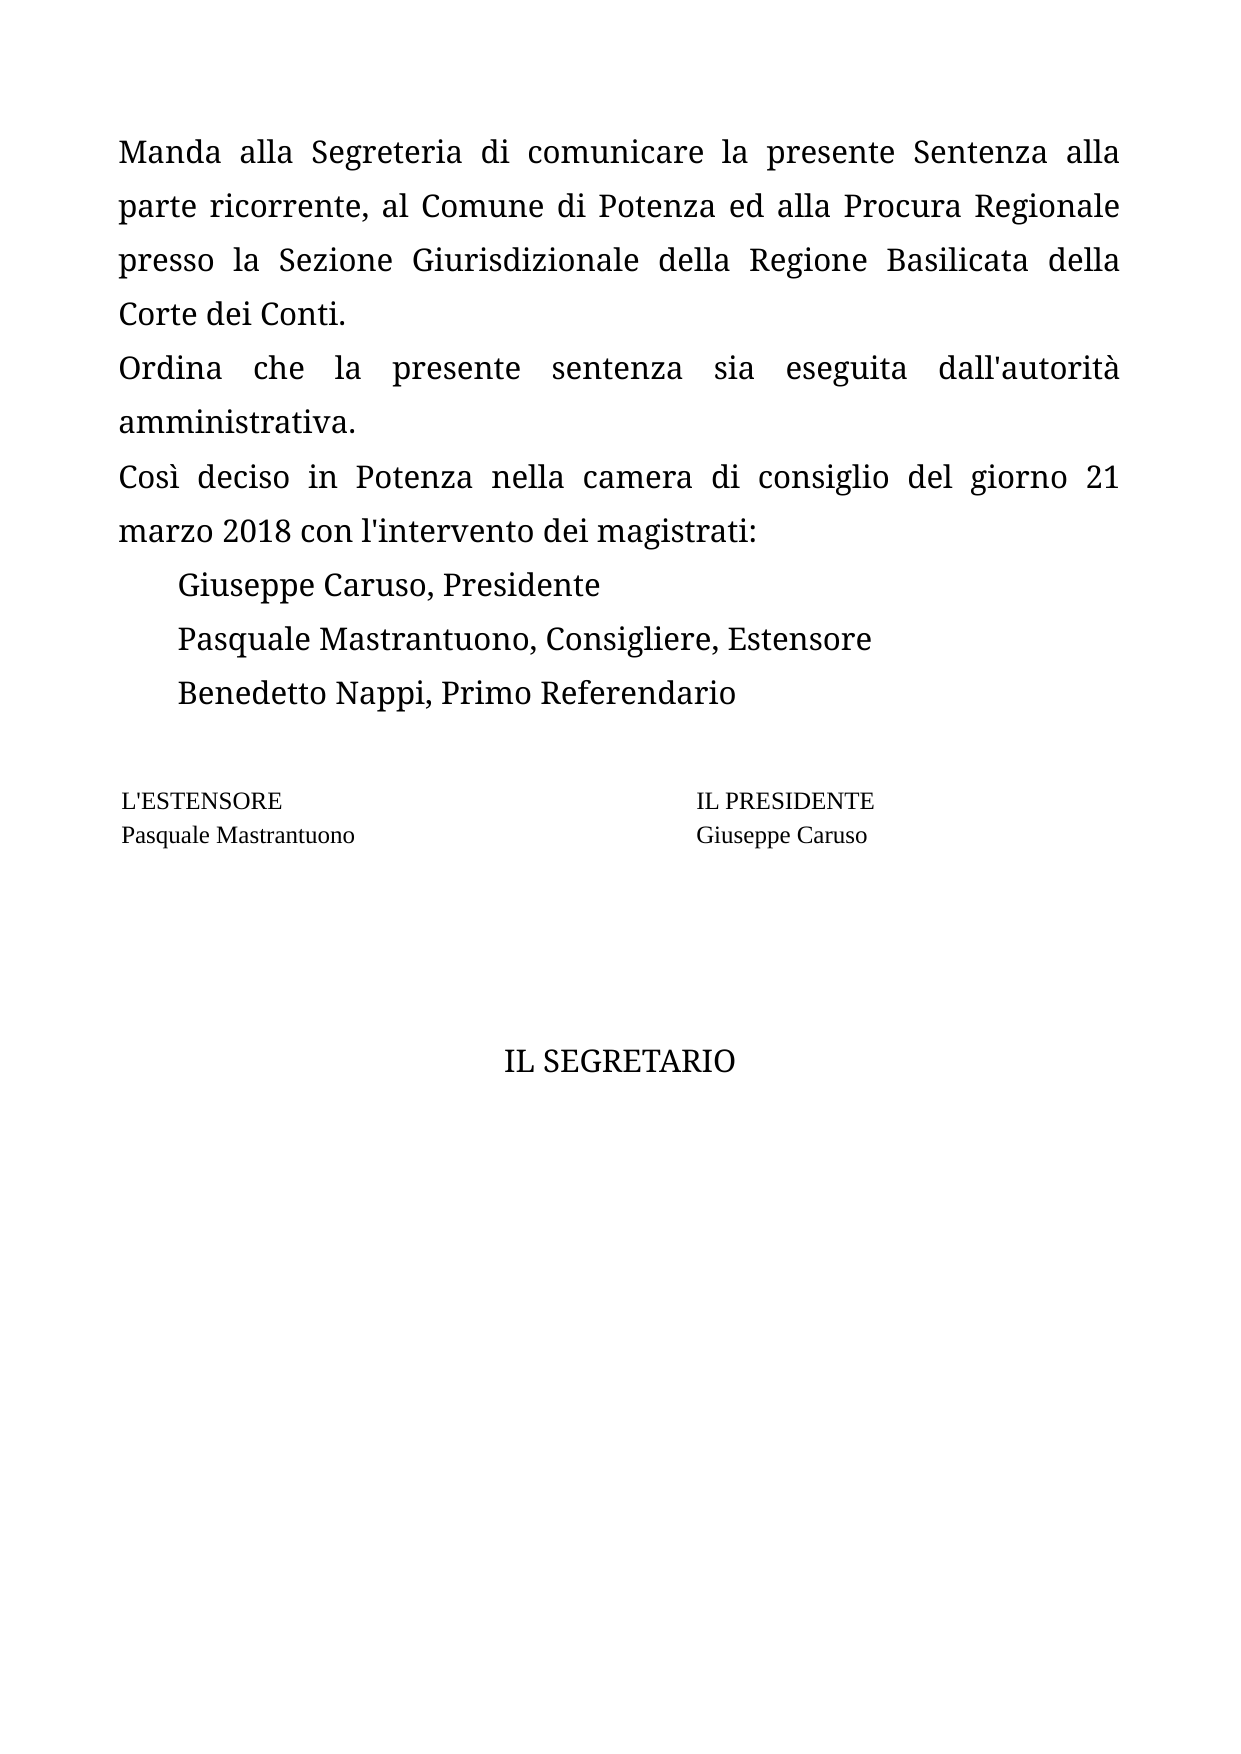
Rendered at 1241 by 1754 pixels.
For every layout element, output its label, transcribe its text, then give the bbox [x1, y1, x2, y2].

table_cell [118, 749, 671, 783]
text Giuseppe Caruso, Presidente [118, 551, 1122, 606]
table_cell [671, 818, 693, 852]
table_cell Giuseppe Caruso [693, 818, 1122, 852]
text IL SEGRETARIO [118, 1025, 1122, 1081]
table_cell [671, 852, 693, 887]
table_cell [693, 921, 1122, 956]
table_cell [671, 956, 693, 991]
table_cell [118, 921, 671, 956]
text Pasquale Mastrantuono, Consigliere, Estensore [118, 606, 1122, 660]
table_cell [671, 749, 693, 783]
table_cell [693, 991, 1122, 1025]
table_header [671, 714, 693, 748]
table_cell [693, 887, 1122, 921]
text Manda alla Segreteria di comunicare la presente Sentenza alla parte ricorrente, al Comune di Potenza ed alla Procura Regionale presso la Sezione Giurisdizionale della Regione Basilicata della Corte dei Conti. [118, 118, 1122, 335]
table_cell Pasquale Mastrantuono [118, 818, 671, 852]
table_header [693, 714, 1122, 748]
table_cell [671, 887, 693, 921]
table_cell L'ESTENSORE [118, 783, 671, 818]
table_cell [118, 852, 671, 887]
table_cell [118, 956, 671, 991]
table_cell IL PRESIDENTE [693, 783, 1122, 818]
table_cell [671, 991, 693, 1025]
table_cell [693, 749, 1122, 783]
text Benedetto Nappi, Primo Referendario [118, 660, 1122, 714]
text Ordina che la presente sentenza sia eseguita dall'autorità amministrativa. [118, 335, 1122, 443]
table_cell [671, 783, 693, 818]
table_cell [693, 852, 1122, 887]
table_cell [671, 921, 693, 956]
table_cell [118, 887, 671, 921]
text Così deciso in Potenza nella camera di consiglio del giorno 21 marzo 2018 con l'intervento dei magistrati: [118, 443, 1122, 551]
table_header [118, 714, 671, 748]
table_cell [693, 956, 1122, 991]
table_cell [118, 991, 671, 1025]
